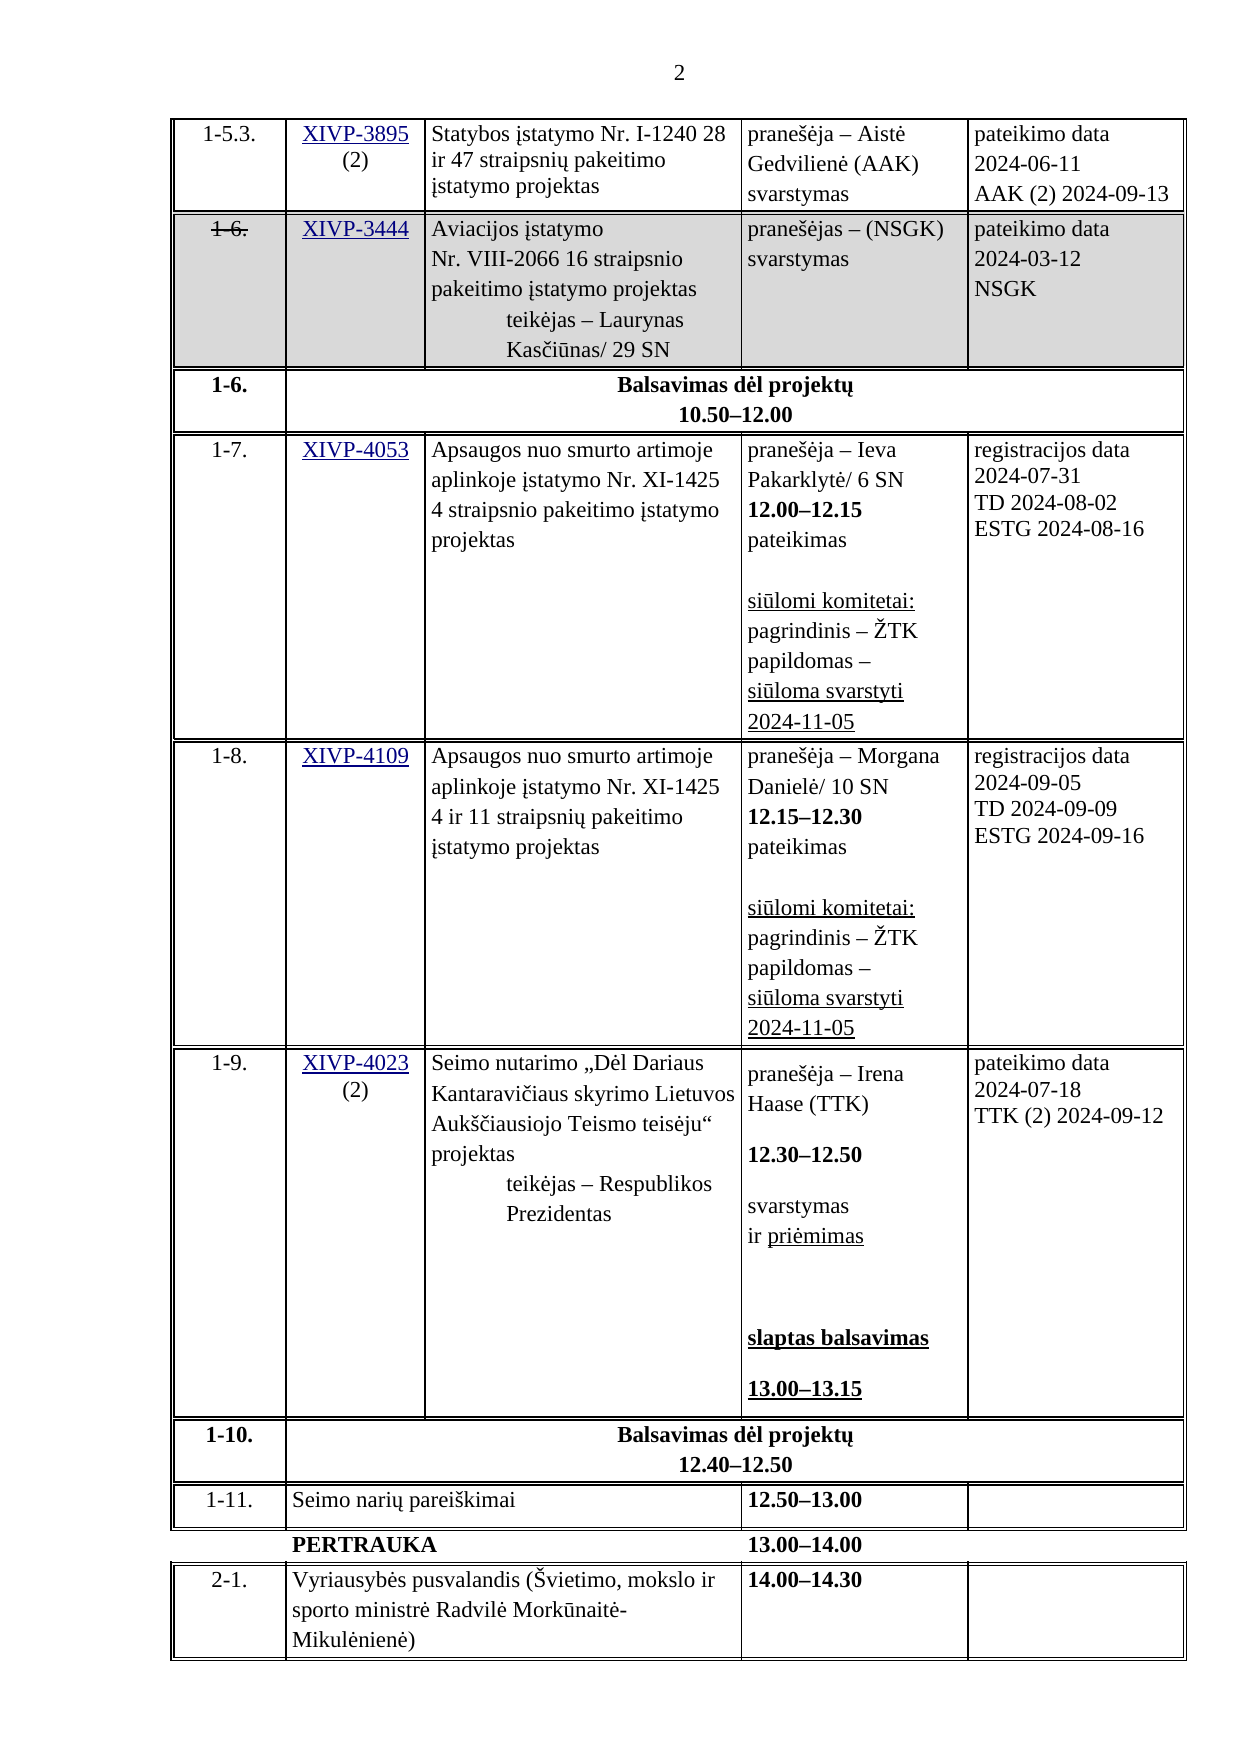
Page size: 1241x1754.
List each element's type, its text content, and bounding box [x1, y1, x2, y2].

table_cell XIVP-4053 [287, 436, 424, 738]
table_cell Aviacijos įstatymo Nr. VIII-2066 16 straipsnio pakeitimo įstatymo projektas teikėjas – Laurynas Kasčiūnas/ 29 SN [426, 215, 741, 366]
table_cell [1190, 1561, 1240, 1657]
table_cell [1190, 210, 1240, 366]
table_cell 13.00–14.00 [742, 1531, 968, 1561]
table_cell pranešėja – Aistė Gedvilienė (AAK) svarstymas [742, 120, 967, 210]
table_cell XIVP-4023 (2) [287, 1050, 424, 1416]
table_cell [173, 1531, 286, 1561]
table_cell [969, 1486, 1183, 1526]
table_cell [1190, 431, 1240, 738]
table_cell [1190, 1045, 1240, 1416]
table_cell 1-6. [175, 215, 285, 366]
table_cell [1185, 1526, 1189, 1561]
table_cell pranešėja – Irena Haase (TTK) 12.30–12.50 svarstymas ir priėmimas slaptas balsavimas 13.00–13.15 [742, 1050, 967, 1416]
table_cell [1190, 1416, 1240, 1481]
table_cell pateikimo data 2024-03-12 NSGK [969, 215, 1183, 366]
table_cell PERTRAUKA [286, 1531, 742, 1561]
table_cell Balsavimas dėl projektų 10.50–12.00 [287, 371, 1183, 431]
table_cell Seimo nutarimo „Dėl Dariaus Kantaravičiaus skyrimo Lietuvos Aukščiausiojo Teismo teisėju“ projektas teikėjas – Respublikos Prezidentas [426, 1050, 741, 1416]
table_cell [968, 1531, 1185, 1561]
table_cell pranešėjas – (NSGK) svarstymas [742, 215, 967, 366]
table_cell pranešėja – Ieva Pakarklytė/ 6 SN 12.00–12.15 pateikimas siūlomi komitetai: pagrindinis – ŽTK papildomas – siūloma svarstyti 2024-11-05 [742, 436, 967, 738]
table_cell registracijos data 2024-09-05 TD 2024-09-09 ESTG 2024-09-16 [969, 743, 1183, 1045]
table_cell [1190, 738, 1240, 1045]
table_cell Apsaugos nuo smurto artimoje aplinkoje įstatymo Nr. XI-1425 4 ir 11 straipsnių pakeitimo įstatymo projektas [426, 743, 741, 1045]
table_cell pranešėja – Morgana Danielė/ 10 SN 12.15–12.30 pateikimas siūlomi komitetai: pagrindinis – ŽTK papildomas – siūloma svarstyti 2024-11-05 [742, 743, 967, 1045]
table_cell Seimo narių pareiškimai [287, 1486, 741, 1526]
table_cell registracijos data 2024-07-31 TD 2024-08-02 ESTG 2024-08-16 [969, 436, 1183, 738]
table_cell [1190, 118, 1240, 210]
table_cell Statybos įstatymo Nr. I-1240 28 ir 47 straipsnių pakeitimo įstatymo projektas [426, 120, 741, 210]
table_cell 1-8. [175, 743, 285, 1045]
table_cell pateikimo data 2024-06-11 AAK (2) 2024-09-13 [969, 120, 1183, 210]
table_cell 1-7. [175, 436, 285, 738]
table_cell 1-10. [175, 1421, 285, 1481]
table_cell Balsavimas dėl projektų 12.40–12.50 [287, 1421, 1183, 1481]
table_cell [1190, 1481, 1240, 1526]
table_cell pateikimo data 2024-07-18 TTK (2) 2024-09-12 [969, 1050, 1183, 1416]
table_cell Vyriausybės pusvalandis (Švietimo, mokslo ir sporto ministrė Radvilė Morkūnaitė-Mikulėnienė) [287, 1566, 741, 1657]
table_cell 1-5.3. [175, 120, 285, 210]
table_cell XIVP-3444 [287, 215, 424, 366]
table_cell XIVP-3895 (2) [287, 120, 424, 210]
table_cell 1-6. [175, 371, 285, 431]
table_cell Apsaugos nuo smurto artimoje aplinkoje įstatymo Nr. XI-1425 4 straipsnio pakeitimo įstatymo projektas [426, 436, 741, 738]
table_cell 1-9. [175, 1050, 285, 1416]
table_cell 2-1. [175, 1566, 285, 1657]
table_cell 1-11. [175, 1486, 285, 1526]
table_cell XIVP-4109 [287, 743, 424, 1045]
table_cell [1190, 366, 1240, 431]
table_cell [969, 1566, 1183, 1657]
table_cell 12.50–13.00 [742, 1486, 967, 1526]
table_cell 14.00–14.30 [742, 1566, 967, 1657]
table_cell [1190, 1526, 1240, 1561]
